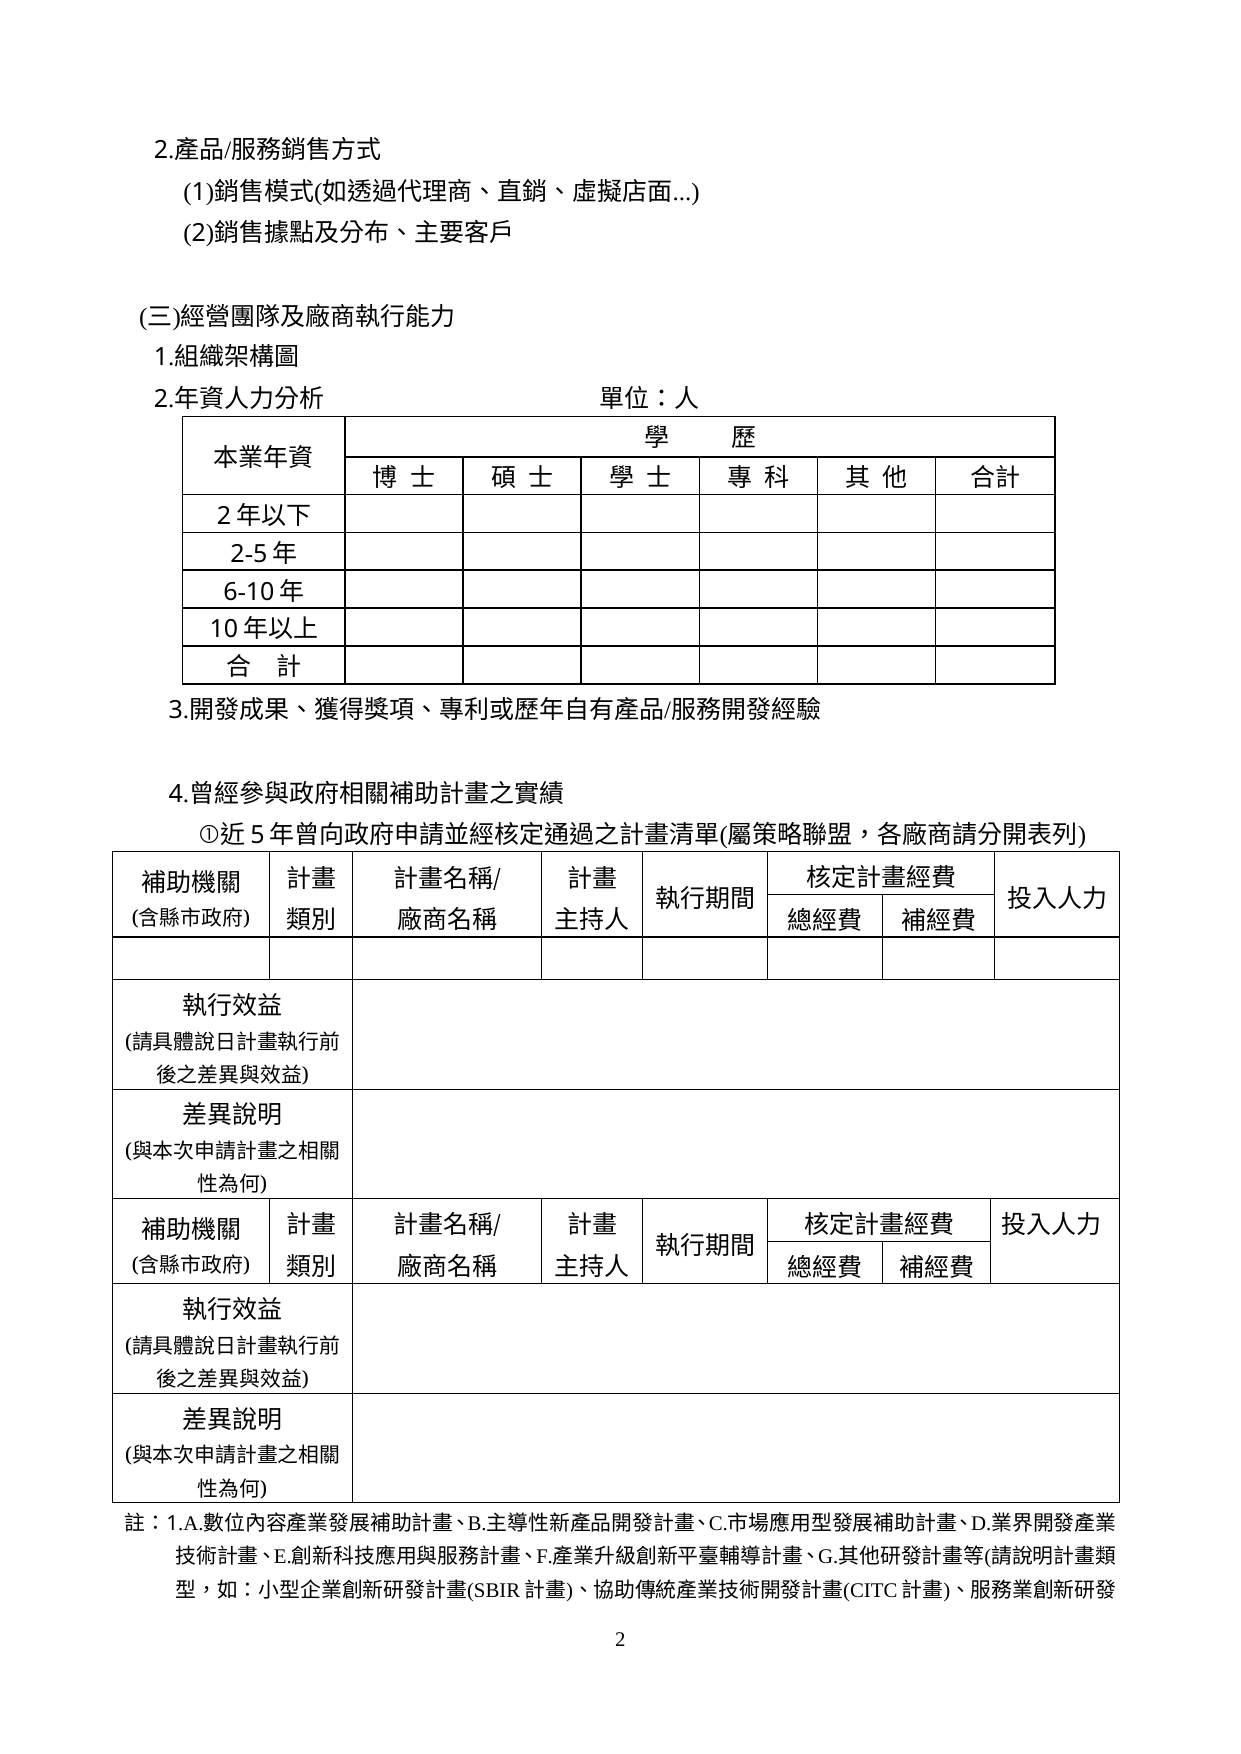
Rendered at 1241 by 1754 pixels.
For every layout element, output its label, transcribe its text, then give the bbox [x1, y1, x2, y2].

table_cell 碩 士 [464, 458, 580, 494]
text 4.曾經參與政府相關補助計畫之實績 [124, 768, 1116, 809]
table_cell [768, 938, 882, 979]
table_cell 6-10年 [183, 571, 344, 607]
table_header 補助機關 (含縣市政府) [113, 852, 269, 936]
table_cell 2-5年 [183, 533, 344, 569]
table_cell [353, 980, 1119, 1088]
table_header 核定計畫經費 [768, 852, 994, 894]
table_cell [936, 571, 1054, 607]
table_cell [582, 533, 699, 569]
table_cell [270, 938, 352, 979]
table_cell [700, 495, 817, 532]
table_cell [818, 647, 935, 683]
table_cell [464, 609, 580, 645]
table_cell [700, 533, 817, 569]
table_cell 其 他 [818, 458, 935, 494]
table_cell 計畫名稱/ 廠商名稱 [353, 1199, 541, 1283]
text 1.組織架構圖 [124, 332, 1116, 374]
table_cell 補經費 [883, 895, 994, 936]
table_cell 合計 [936, 458, 1054, 494]
table_cell [346, 495, 462, 532]
text 註：1.A.數位內容產業發展補助計畫、B.主導性新產品開發計畫、C.市場應用型發展補助計畫、D.業界開發產業技術計畫、E.創新科技應用與服務計畫、F.產業升級創新平臺輔導計畫、G.其他研發計畫等(請說明計畫類型，如：小型企業創新研發計畫(SBIR計畫)、協助傳統產業技術開發計畫(CITC計畫)、服務業創新研發 [124, 1503, 1116, 1603]
table_cell 2年以下 [183, 495, 344, 532]
table_cell 差異說明 (與本次申請計畫之相關性為何) [113, 1394, 352, 1502]
table_header 計畫 主持人 [542, 852, 642, 936]
table_cell 10年以上 [183, 609, 344, 645]
table_cell [818, 609, 935, 645]
table_cell [995, 938, 1119, 979]
table_cell [353, 1394, 1119, 1502]
table_cell [464, 533, 580, 569]
table_cell 投入人力 [991, 1199, 1119, 1283]
table_header 學 歷 [346, 417, 1054, 456]
table_cell 學 士 [582, 458, 699, 494]
table_cell [464, 571, 580, 607]
table_cell 合 計 [183, 647, 344, 683]
table_header 本業年資 [183, 417, 344, 494]
table_cell [643, 938, 767, 979]
table_cell [936, 647, 1054, 683]
text 2.產品/服務銷售方式 [124, 124, 1116, 166]
table_cell [464, 495, 580, 532]
table_cell 總經費 [768, 1242, 882, 1283]
table_header 投入人力 [995, 852, 1119, 936]
table_cell [346, 647, 462, 683]
table_cell [582, 647, 699, 683]
table_cell [818, 533, 935, 569]
table_cell 計畫 主持人 [542, 1199, 642, 1283]
table_cell 執行期間 [643, 1199, 767, 1283]
table_cell [346, 571, 462, 607]
table_cell [700, 571, 817, 607]
table_cell 總經費 [768, 895, 882, 936]
table_cell 差異說明 (與本次申請計畫之相關性為何) [113, 1090, 352, 1198]
subtitle (三)經營團隊及廠商執行能力 [139, 295, 1116, 332]
table_header 計畫名稱/ 廠商名稱 [353, 852, 541, 936]
table_cell [464, 647, 580, 683]
text 近5年曾向政府申請並經核定通過之計畫清單(屬策略聯盟，各廠商請分開表列) [124, 809, 1116, 851]
table_cell [936, 495, 1054, 532]
table_cell 補助機關 (含縣市政府) [113, 1199, 269, 1283]
table_cell 計畫 類別 [270, 1199, 352, 1283]
table_cell [582, 609, 699, 645]
table_cell [353, 1090, 1119, 1198]
table_cell [582, 495, 699, 532]
text (2)銷售據點及分布、主要客戶 [124, 207, 1116, 249]
table_cell 執行效益 (請具體說日計畫執行前後之差異與效益) [113, 1284, 352, 1393]
table_cell [353, 1284, 1119, 1393]
table_cell [582, 571, 699, 607]
table_header 執行期間 [643, 852, 767, 936]
table_cell [542, 938, 642, 979]
table_cell [936, 533, 1054, 569]
table_cell 博 士 [346, 458, 462, 494]
table_cell 核定計畫經費 [768, 1199, 990, 1241]
text 3.開發成果、獲得獎項、專利或歷年自有產品/服務開發經驗 [124, 684, 1116, 726]
table_header 計畫 類別 [270, 852, 352, 936]
table_cell [353, 938, 541, 979]
table_cell [700, 609, 817, 645]
table_cell [883, 938, 994, 979]
table_cell 補經費 [883, 1242, 990, 1283]
table_cell [346, 609, 462, 645]
text 2.年資人力分析 單位：人 [124, 374, 1116, 416]
table_cell 專 科 [700, 458, 817, 494]
table_cell [113, 938, 269, 979]
text (1)銷售模式(如透過代理商、直銷、虛擬店面...) [124, 166, 1116, 207]
table_cell [346, 533, 462, 569]
table_cell [936, 609, 1054, 645]
table_cell [818, 571, 935, 607]
table_cell [818, 495, 935, 532]
table_cell 執行效益 (請具體說日計畫執行前後之差異與效益) [113, 980, 352, 1088]
table_cell [700, 647, 817, 683]
